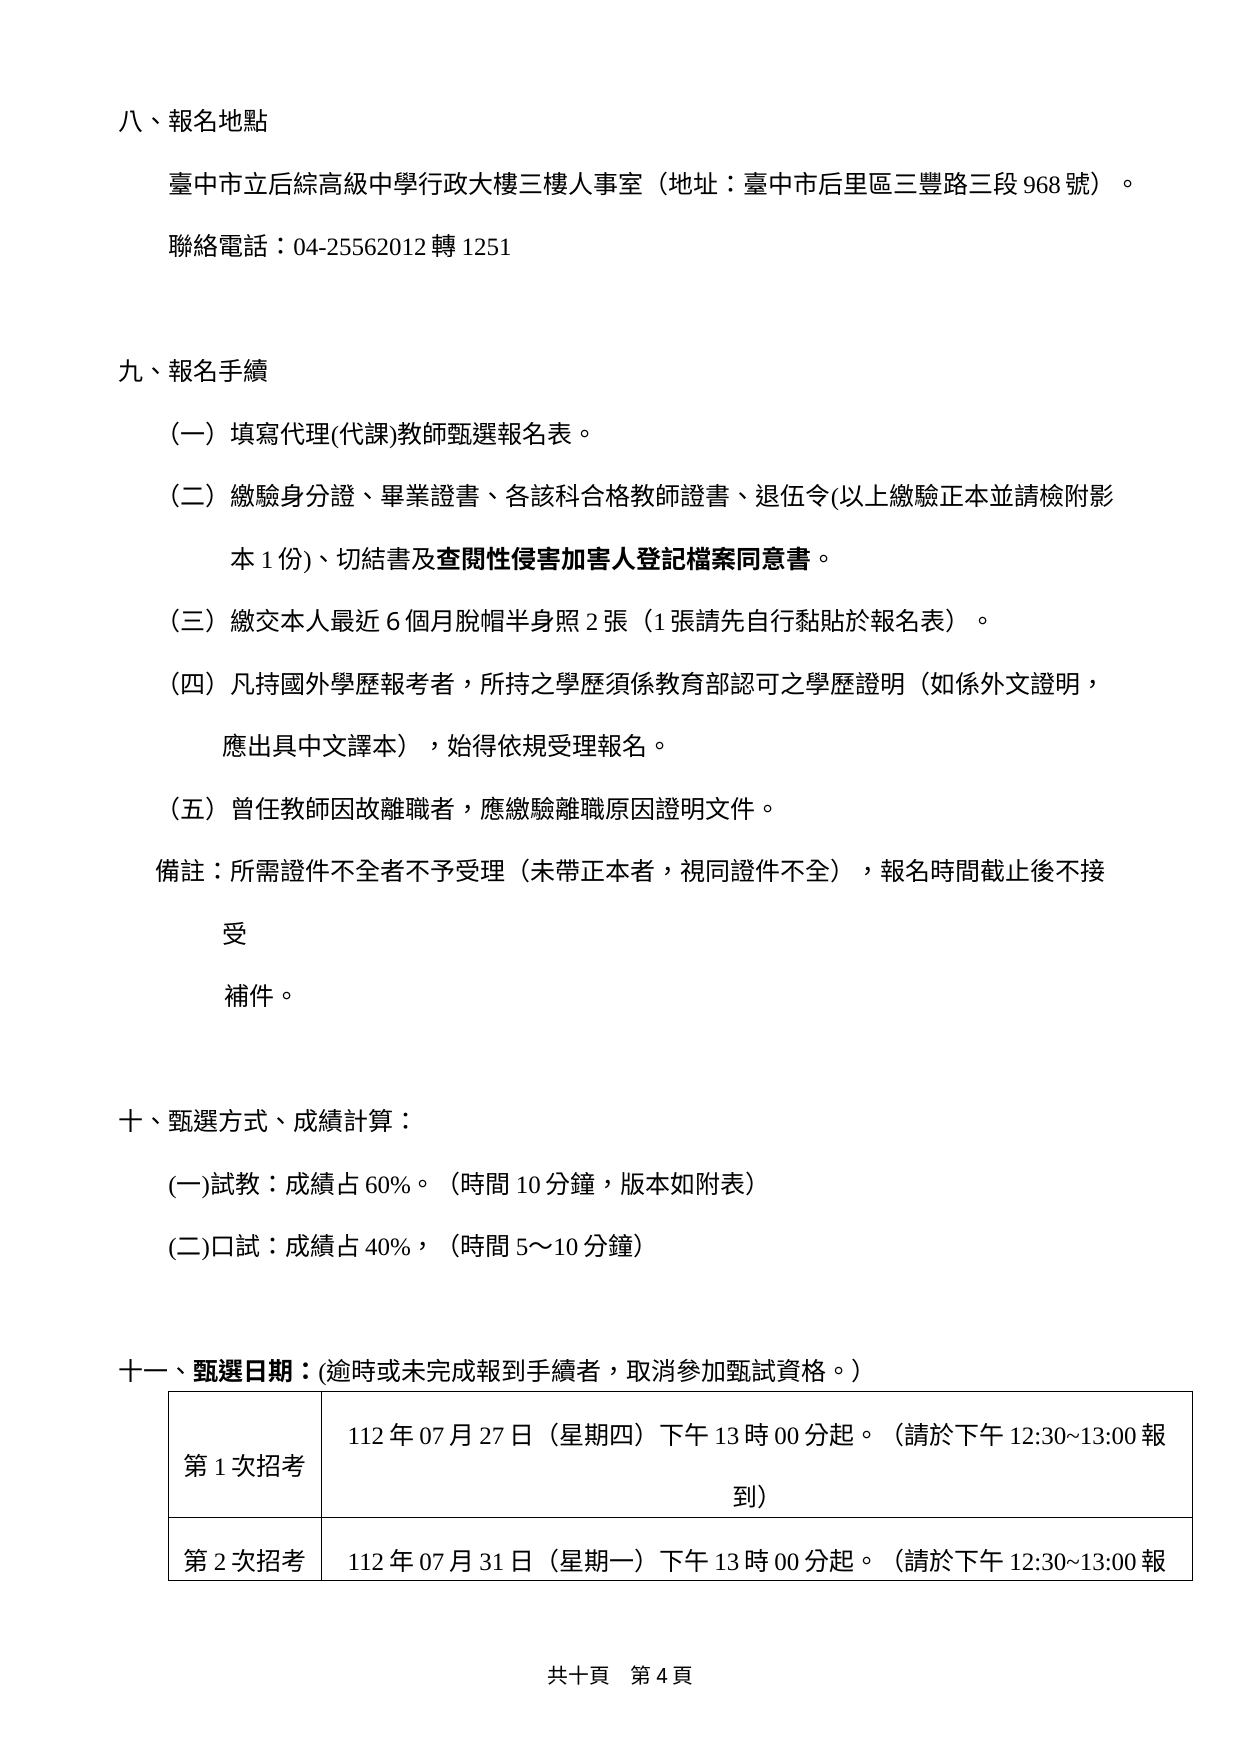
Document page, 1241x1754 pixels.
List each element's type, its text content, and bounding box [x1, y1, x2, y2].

text 九、報名手續 [118, 328, 1122, 391]
text 十、甄選方式、成績計算： [118, 1078, 1122, 1141]
table_cell 第2次招考 [169, 1518, 321, 1580]
text （五）曾任教師因故離職者，應繳驗離職原因證明文件。 [156, 766, 1122, 828]
text 備註：所需證件不全者不予受理（未帶正本者，視同證件不全），報名時間截止後不接受 [156, 828, 1122, 953]
text 聯絡電話：04-25562012轉1251 [168, 203, 1122, 266]
table_cell 112年07月31日（星期一）下午13時00分起。（請於下午12:30~13:00報 [322, 1518, 1192, 1580]
text （三）繳交本人最近6個月脫帽半身照2張（1張請先自行黏貼於報名表）。 [156, 578, 1122, 641]
text (一)試教：成績占60%。（時間10分鐘，版本如附表） [168, 1141, 1122, 1203]
table_header 第1次招考 [169, 1392, 321, 1517]
text （四）凡持國外學歷報考者，所持之學歷須係教育部認可之學歷證明（如係外文證明，應出具中文譯本），始得依規受理報名。 [156, 641, 1122, 766]
text 補件。 [156, 953, 1122, 1016]
table_header 112年07月27日（星期四）下午13時00分起。（請於下午12:30~13:00報到） [322, 1392, 1192, 1517]
text 十一、甄選日期：(逾時或未完成報到手續者，取消參加甄試資格。） [118, 1328, 1122, 1391]
text （一）填寫代理(代課)教師甄選報名表。 [118, 391, 1122, 453]
text 臺中市立后綜高級中學行政大樓三樓人事室（地址：臺中市后里區三豐路三段968號）。 [118, 141, 1122, 203]
text 八、報名地點 [118, 78, 1122, 141]
text （二）繳驗身分證、畢業證書、各該科合格教師證書、退伍令(以上繳驗正本並請檢附影本1份)、切結書及查閱性侵害加害人登記檔案同意書。 [156, 453, 1122, 578]
text (二)口試：成績占40%，（時間5～10分鐘） [168, 1203, 1122, 1266]
